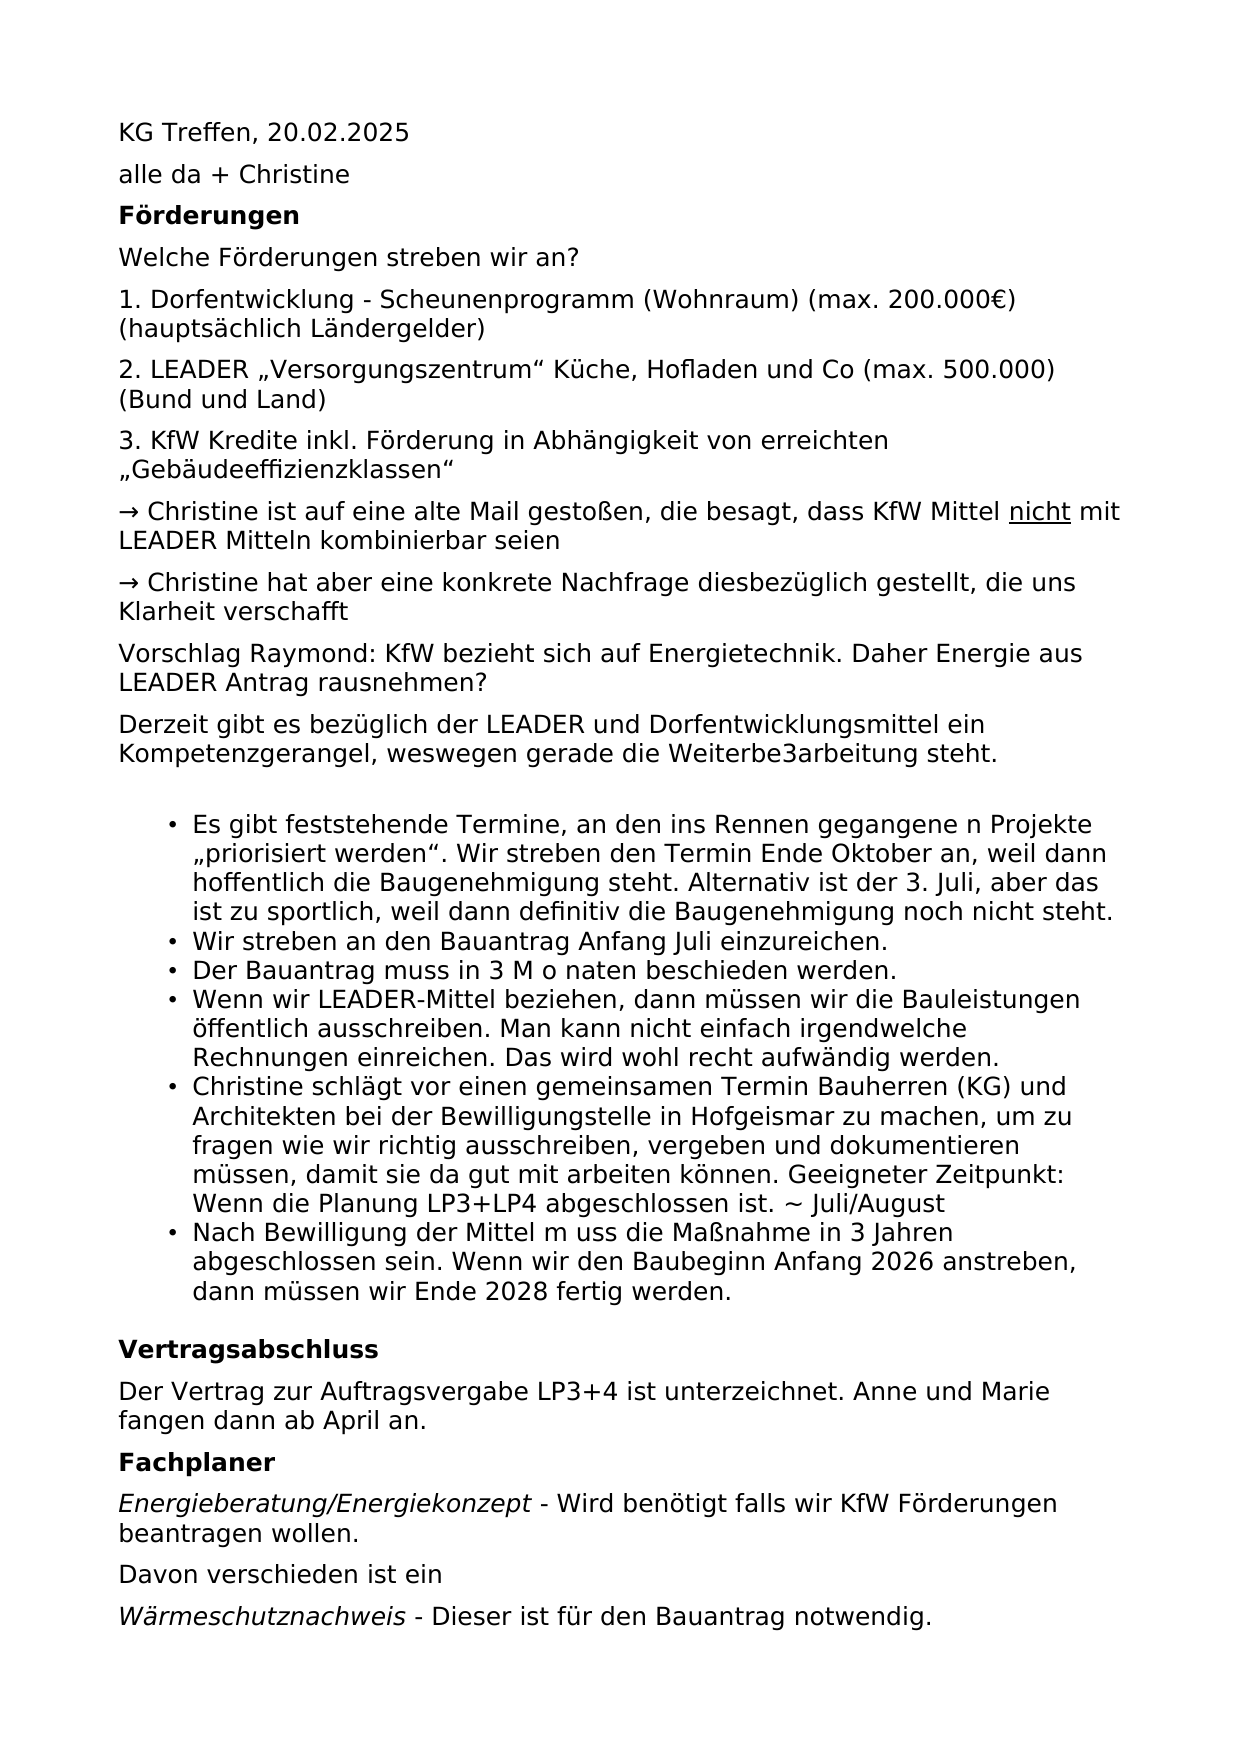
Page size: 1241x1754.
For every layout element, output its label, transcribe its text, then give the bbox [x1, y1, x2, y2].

list Nach Bewilligung der Mittel m uss die Maßnahme in 3 Jahren abgeschlossen sein. Wenn wir den Baubeginn Anfang 2026 anstreben, dann müssen wir Ende 2028 fertig werden. [177, 1218, 1122, 1306]
text 2. LEADER „Versorgungszentrum“ Küche, Hofladen und Co (max. 500.000) (Bund und Land) [118, 356, 1122, 414]
text Welche Förderungen streben wir an? [118, 243, 1122, 272]
text → Christine hat aber eine konkrete Nachfrage diesbezüglich gestellt, die uns Klarheit verschafft [118, 568, 1122, 626]
text Davon verschieden ist ein [118, 1560, 1122, 1589]
text KG Treffen, 20.02.2025 [118, 118, 1122, 147]
list Wir streben an den Bauantrag Anfang Juli einzureichen. [177, 927, 1122, 956]
text Derzeit gibt es bezüglich der LEADER und Dorfentwicklungsmittel ein Kompetenzgerangel, weswegen gerade die Weiterbe3arbeitung steht. [118, 710, 1122, 768]
list Christine schlägt vor einen gemeinsamen Termin Bauherren (KG) und Architekten bei der Bewilligungstelle in Hofgeismar zu machen, um zu fragen wie wir richtig ausschreiben, vergeben und dokumentieren müssen, damit sie da gut mit arbeiten können. Geeigneter Zeitpunkt: Wenn die Planung LP3+LP4 abgeschlossen ist. ~ Juli/August [177, 1073, 1122, 1218]
text Vorschlag Raymond: KfW bezieht sich auf Energietechnik. Daher Energie aus LEADER Antrag rausnehmen? [118, 639, 1122, 697]
text 1. Dorfentwicklung - Scheunenprogramm (Wohnraum) (max. 200.000€) (hauptsächlich Ländergelder) [118, 285, 1122, 343]
text alle da + Christine [118, 160, 1122, 189]
list Es gibt feststehende Termine, an den ins Rennen gegangene n Projekte „priorisiert werden“. Wir streben den Termin Ende Oktober an, weil dann hoffentlich die Baugenehmigung steht. Alternativ ist der 3. Juli, aber das ist zu sportlich, weil dann definitiv die Baugenehmigung noch nicht steht. [177, 810, 1122, 927]
list Der Bauantrag muss in 3 M o naten beschieden werden. [177, 956, 1122, 985]
text Energieberatung/Energiekonzept - Wird benötigt falls wir KfW Förderungen beantragen wollen. [118, 1489, 1122, 1548]
text Fachplaner [118, 1448, 1122, 1477]
text Der Vertrag zur Auftragsvergabe LP3+4 ist unterzeichnet. Anne und Marie fangen dann ab April an. [118, 1377, 1122, 1435]
text Förderungen [118, 201, 1122, 231]
text 3. KfW Kredite inkl. Förderung in Abhängigkeit von erreichten „Gebäudeeffizienzklassen“ [118, 426, 1122, 485]
text Wärmeschutznachweis - Dieser ist für den Bauantrag notwendig. [118, 1602, 1122, 1631]
text → Christine ist auf eine alte Mail gestoßen, die besagt, dass KfW Mittel nicht mit LEADER Mitteln kombinierbar seien [118, 497, 1122, 556]
list Wenn wir LEADER-Mittel beziehen, dann müssen wir die Bauleistungen öffentlich ausschreiben. Man kann nicht einfach irgendwelche Rechnungen einreichen. Das wird wohl recht aufwändig werden. [177, 985, 1122, 1073]
text Vertragsabschluss [118, 1335, 1122, 1364]
